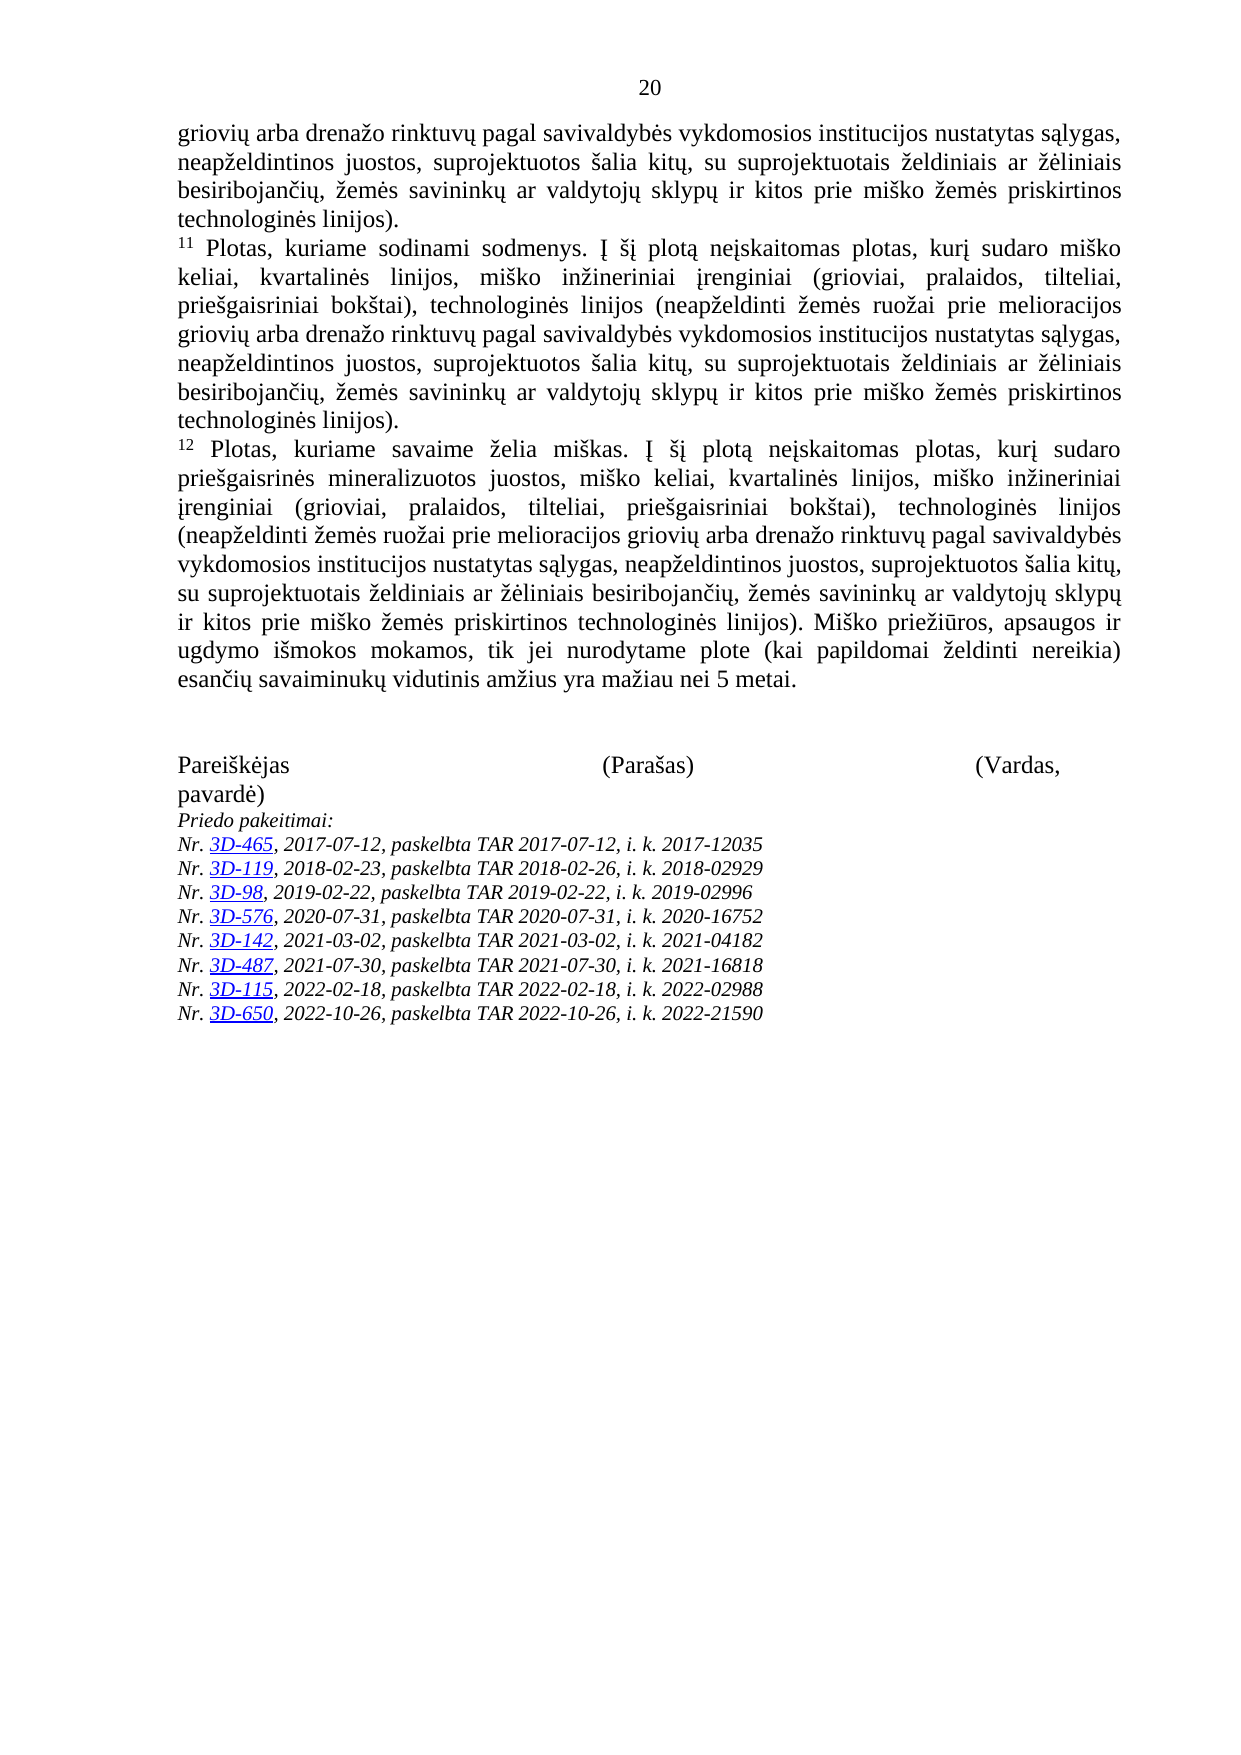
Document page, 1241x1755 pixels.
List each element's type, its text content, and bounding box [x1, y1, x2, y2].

text griovių arba drenažo rinktuvų pagal savivaldybės vykdomosios institucijos nustatytas sąlygas, neapželdintinos juostos, suprojektuotos šalia kitų, su suprojektuotais želdiniais ar žėliniais besiribojančių, žemės savininkų ar valdytojų sklypų ir kitos prie miško žemės priskirtinos technologinės linijos). [177, 118, 1122, 233]
text 12 Plotas, kuriame savaime želia miškas. Į šį plotą neįskaitomas plotas, kurį sudaro priešgaisrinės mineralizuotos juostos, miško keliai, kvartalinės linijos, miško inžineriniai įrenginiai (grioviai, pralaidos, tilteliai, priešgaisriniai bokštai), technologinės linijos (neapželdinti žemės ruožai prie melioracijos griovių arba drenažo rinktuvų pagal savivaldybės vykdomosios institucijos nustatytas sąlygas, neapželdintinos juostos, suprojektuotos šalia kitų, su suprojektuotais želdiniais ar žėliniais besiribojančių, žemės savininkų ar valdytojų sklypų ir kitos prie miško žemės priskirtinos technologinės linijos). Miško priežiūros, apsaugos ir ugdymo išmokos mokamos, tik jei nurodytame plote (kai papildomai želdinti nereikia) esančių savaiminukų vidutinis amžius yra mažiau nei 5 metai. [177, 434, 1122, 693]
text Priedo pakeitimai: [177, 808, 1122, 832]
text Nr. 3D-487, 2021-07-30, paskelbta TAR 2021-07-30, i. k. 2021-16818 [177, 952, 1122, 977]
text Nr. 3D-119, 2018-02-23, paskelbta TAR 2018-02-26, i. k. 2018-02929 [177, 856, 1122, 880]
text Pareiškėjas (parašas) (vardas, pavardė) [177, 751, 1122, 808]
text Nr. 3D-465, 2017-07-12, paskelbta TAR 2017-07-12, i. k. 2017-12035 [177, 832, 1122, 856]
text Nr. 3D-142, 2021-03-02, paskelbta TAR 2021-03-02, i. k. 2021-04182 [177, 928, 1122, 952]
text Nr. 3D-115, 2022-02-18, paskelbta TAR 2022-02-18, i. k. 2022-02988 [177, 977, 1122, 1001]
text Nr. 3D-98, 2019-02-22, paskelbta TAR 2019-02-22, i. k. 2019-02996 [177, 880, 1122, 904]
text Nr. 3D-576, 2020-07-31, paskelbta TAR 2020-07-31, i. k. 2020-16752 [177, 904, 1122, 928]
text Nr. 3D-650, 2022-10-26, paskelbta TAR 2022-10-26, i. k. 2022-21590 [177, 1001, 1122, 1025]
text 11 Plotas, kuriame sodinami sodmenys. Į šį plotą neįskaitomas plotas, kurį sudaro miško keliai, kvartalinės linijos, miško inžineriniai įrenginiai (grioviai, pralaidos, tilteliai, priešgaisriniai bokštai), technologinės linijos (neapželdinti žemės ruožai prie melioracijos griovių arba drenažo rinktuvų pagal savivaldybės vykdomosios institucijos nustatytas sąlygas, neapželdintinos juostos, suprojektuotos šalia kitų, su suprojektuotais želdiniais ar žėliniais besiribojančių, žemės savininkų ar valdytojų sklypų ir kitos prie miško žemės priskirtinos technologinės linijos). [177, 233, 1122, 434]
